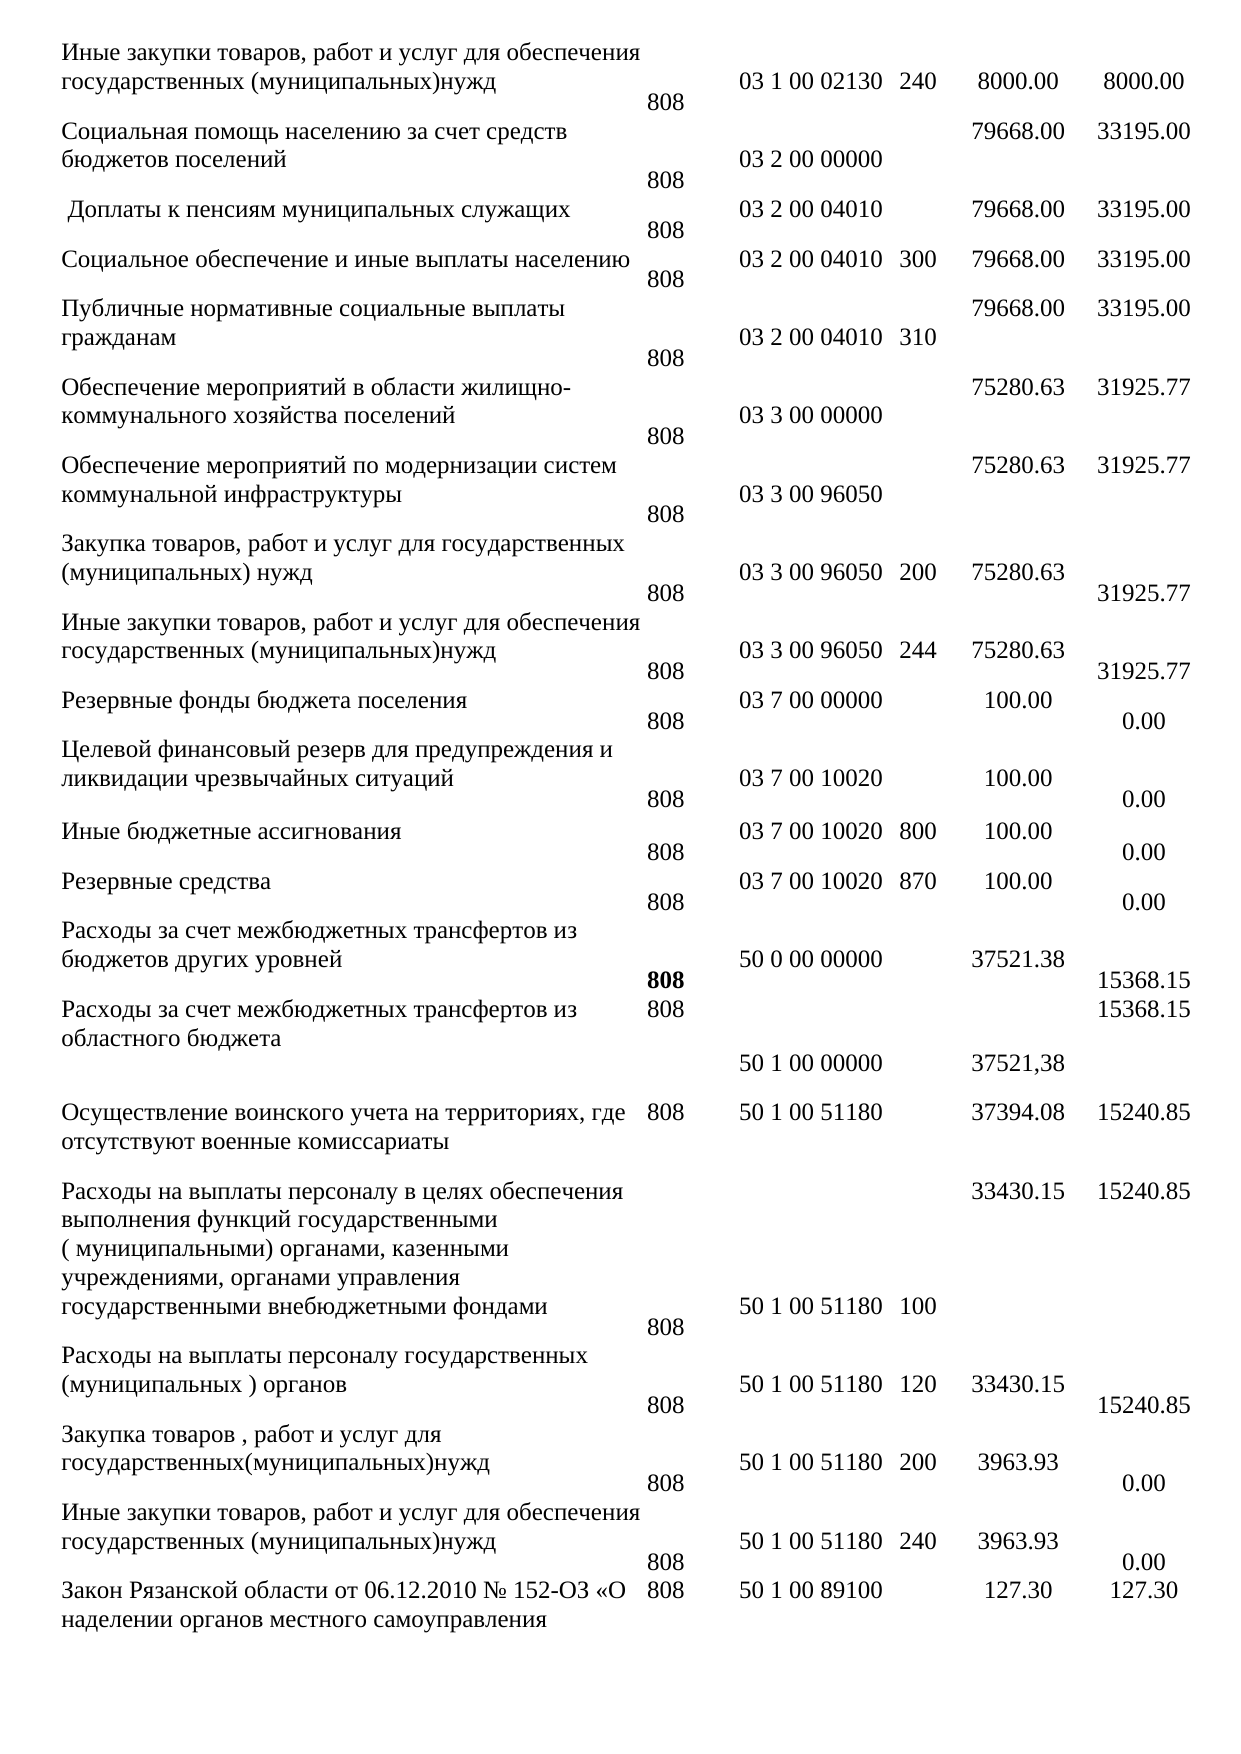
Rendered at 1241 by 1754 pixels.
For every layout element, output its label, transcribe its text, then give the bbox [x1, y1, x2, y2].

table_cell Иные закупки товаров, работ и услуг для обеспечения государственных (муниципальных)нужд [61, 38, 647, 116]
table_cell Доплаты к пенсиям муниципальных служащих [61, 194, 647, 244]
table_cell 808 [647, 116, 734, 194]
table_cell 03 7 00 10020 [734, 866, 887, 916]
table_cell 75280,63 [948, 372, 1087, 450]
table_cell [888, 194, 948, 244]
table_cell Обеспечение мероприятий по модернизации систем коммунальной инфраструктуры [61, 450, 647, 528]
table_cell 0,00 [1088, 735, 1200, 813]
table_cell 0,00 [1088, 813, 1200, 866]
table_cell 03 7 00 10020 [734, 813, 887, 866]
table_cell [888, 994, 948, 1097]
table_cell 03 7 00 00000 [734, 685, 887, 734]
table_cell 79668,00 [948, 244, 1087, 293]
table_cell 808 [647, 1419, 734, 1497]
table_cell 120 [888, 1340, 948, 1419]
table_cell [888, 916, 948, 994]
table_cell 808 [647, 1176, 734, 1340]
table_cell Иные бюджетные ассигнования [61, 813, 647, 866]
table_cell 50 1 00 51180 [734, 1419, 887, 1497]
table_cell 100,00 [948, 735, 1087, 813]
table_cell [1200, 1176, 1212, 1340]
table_cell [1200, 607, 1212, 685]
table_cell 33430,15 [948, 1176, 1087, 1340]
table_cell 808 [647, 866, 734, 916]
table_cell 15368,15 [1088, 916, 1200, 994]
table_cell 37394,08 [948, 1098, 1087, 1176]
table_cell 03 2 00 04010 [734, 194, 887, 244]
table_cell 79668,00 [948, 194, 1087, 244]
table_cell 50 1 00 51180 [734, 1176, 887, 1340]
table_cell [1200, 685, 1212, 734]
table_cell 8000,00 [948, 38, 1087, 116]
table_cell 240 [888, 38, 948, 116]
table_cell Закупка товаров, работ и услуг для государственных (муниципальных) нужд [61, 528, 647, 607]
table_cell 33430,15 [948, 1340, 1087, 1419]
table_cell 808 [647, 372, 734, 450]
table_cell Расходы на выплаты персоналу государственных (муниципальных ) органов [61, 1340, 647, 1419]
table_cell 31925,77 [1088, 450, 1200, 528]
table_cell 50 0 00 00000 [734, 916, 887, 994]
table_cell 3963,93 [948, 1419, 1087, 1497]
table_cell Закон Рязанской области от 06.12.2010 № 152-ОЗ «О наделении органов местного самоуправления [61, 1575, 647, 1633]
table_cell 808 [647, 194, 734, 244]
table_cell Обеспечение мероприятий в области жилищно-коммунального хозяйства поселений [61, 372, 647, 450]
table_cell 03 3 00 96050 [734, 528, 887, 607]
table_cell [1200, 813, 1212, 866]
table_cell [1200, 1497, 1212, 1575]
table_cell 0,00 [1088, 866, 1200, 916]
table_cell 808 [647, 450, 734, 528]
table_cell 3963,93 [948, 1497, 1087, 1575]
table_cell 31925,77 [1088, 372, 1200, 450]
table_cell 15368,15 [1088, 994, 1200, 1097]
table_cell 50 1 00 51180 [734, 1098, 887, 1176]
table_cell 310 [888, 293, 948, 372]
table_cell 33195,00 [1088, 244, 1200, 293]
table_cell Расходы на выплаты персоналу в целях обеспечения выполнения функций государственными ( муниципальными) органами, казенными учреждениями, органами управления государственными внебюджетными фондами [61, 1176, 647, 1340]
table_cell 808 [647, 293, 734, 372]
table_cell 79668,00 [948, 116, 1087, 194]
table_cell 50 1 00 51180 [734, 1340, 887, 1419]
table_cell 33195,00 [1088, 194, 1200, 244]
table_cell 03 7 00 10020 [734, 735, 887, 813]
table_cell 100,00 [948, 685, 1087, 734]
table_cell Иные закупки товаров, работ и услуг для обеспечения государственных (муниципальных)нужд [61, 1497, 647, 1575]
table_cell 808 [647, 916, 734, 994]
table_cell [888, 1575, 948, 1633]
table_cell Осуществление воинского учета на территориях, где отсутствуют военные комиссариаты [61, 1098, 647, 1176]
table_cell 15240,85 [1088, 1098, 1200, 1176]
table_cell [1200, 372, 1212, 450]
table_cell 808 [647, 1575, 734, 1633]
table_cell 15240,85 [1088, 1176, 1200, 1340]
table_cell 800 [888, 813, 948, 866]
table_cell 127,30 [1088, 1575, 1200, 1633]
table_cell 808 [647, 1098, 734, 1176]
table_cell [1200, 194, 1212, 244]
table_cell 8000,00 [1088, 38, 1200, 116]
table_cell [1200, 1419, 1212, 1497]
table_cell 37521,38 [948, 994, 1087, 1097]
table_cell [1200, 916, 1212, 994]
table_cell 75280,63 [948, 450, 1087, 528]
table_cell 03 2 00 04010 [734, 293, 887, 372]
table_cell [1200, 1098, 1212, 1176]
table_cell 808 [647, 38, 734, 116]
table_cell 808 [647, 607, 734, 685]
table_cell Иные закупки товаров, работ и услуг для обеспечения государственных (муниципальных)нужд [61, 607, 647, 685]
table_cell Социальное обеспечение и иные выплаты населению [61, 244, 647, 293]
table_cell 03 3 00 96050 [734, 450, 887, 528]
table_cell 03 1 00 02130 [734, 38, 887, 116]
table_cell 33195,00 [1088, 293, 1200, 372]
table_cell 0,00 [1088, 685, 1200, 734]
table_cell 0,00 [1088, 1497, 1200, 1575]
table_cell [1200, 528, 1212, 607]
table_cell 100 [888, 1176, 948, 1340]
table_cell 808 [647, 528, 734, 607]
table_cell 03 2 00 04010 [734, 244, 887, 293]
table_cell [1200, 38, 1212, 116]
table_cell 31925,77 [1088, 607, 1200, 685]
table_cell 75280,63 [948, 607, 1087, 685]
table_cell 808 [647, 813, 734, 866]
table_cell 808 [647, 1340, 734, 1419]
table_cell [888, 450, 948, 528]
table_cell [888, 735, 948, 813]
table_cell 808 [647, 1497, 734, 1575]
table_cell [1200, 450, 1212, 528]
table_cell Социальная помощь населению за счет средств бюджетов поселений [61, 116, 647, 194]
table_cell 15240,85 [1088, 1340, 1200, 1419]
table_cell [1200, 866, 1212, 916]
table_cell [1200, 994, 1212, 1097]
table_cell 79668,00 [948, 293, 1087, 372]
table_cell 37521,38 [948, 916, 1087, 994]
table_cell [888, 372, 948, 450]
table_cell 300 [888, 244, 948, 293]
table_cell 808 [647, 994, 734, 1097]
table_cell Закупка товаров , работ и услуг для государственных(муниципальных)нужд [61, 1419, 647, 1497]
table_cell Целевой финансовый резерв для предупреждения и ликвидации чрезвычайных ситуаций [61, 735, 647, 813]
table_cell Расходы за счет межбюджетных трансфертов из областного бюджета [61, 994, 647, 1097]
table_cell Публичные нормативные социальные выплаты гражданам [61, 293, 647, 372]
table_cell [1200, 1575, 1212, 1633]
table_cell 03 3 00 96050 [734, 607, 887, 685]
table_cell 240 [888, 1497, 948, 1575]
table_cell 200 [888, 1419, 948, 1497]
table_cell [888, 685, 948, 734]
table_cell 50 1 00 51180 [734, 1497, 887, 1575]
table_cell 0,00 [1088, 1419, 1200, 1497]
table_cell 808 [647, 244, 734, 293]
table_cell 100,00 [948, 813, 1087, 866]
table_cell Резервные средства [61, 866, 647, 916]
table_cell [1200, 116, 1212, 194]
table_cell 200 [888, 528, 948, 607]
table_cell [1200, 1340, 1212, 1419]
table_cell 244 [888, 607, 948, 685]
table_cell 127,30 [948, 1575, 1087, 1633]
table_cell 33195,00 [1088, 116, 1200, 194]
table_cell [1200, 293, 1212, 372]
table_cell [1200, 244, 1212, 293]
table_cell 50 1 00 00000 [734, 994, 887, 1097]
table_cell 808 [647, 735, 734, 813]
table_cell [888, 116, 948, 194]
table_cell 808 [647, 685, 734, 734]
table_cell 03 2 00 00000 [734, 116, 887, 194]
table_cell 50 1 00 89100 [734, 1575, 887, 1633]
table_cell [888, 1098, 948, 1176]
table_cell 03 3 00 00000 [734, 372, 887, 450]
table_cell Расходы за счет межбюджетных трансфертов из бюджетов других уровней [61, 916, 647, 994]
table_cell [1200, 735, 1212, 813]
table_cell 75280,63 [948, 528, 1087, 607]
table_cell 870 [888, 866, 948, 916]
table_cell 100,00 [948, 866, 1087, 916]
table_cell 31925,77 [1088, 528, 1200, 607]
table_cell Резервные фонды бюджета поселения [61, 685, 647, 734]
